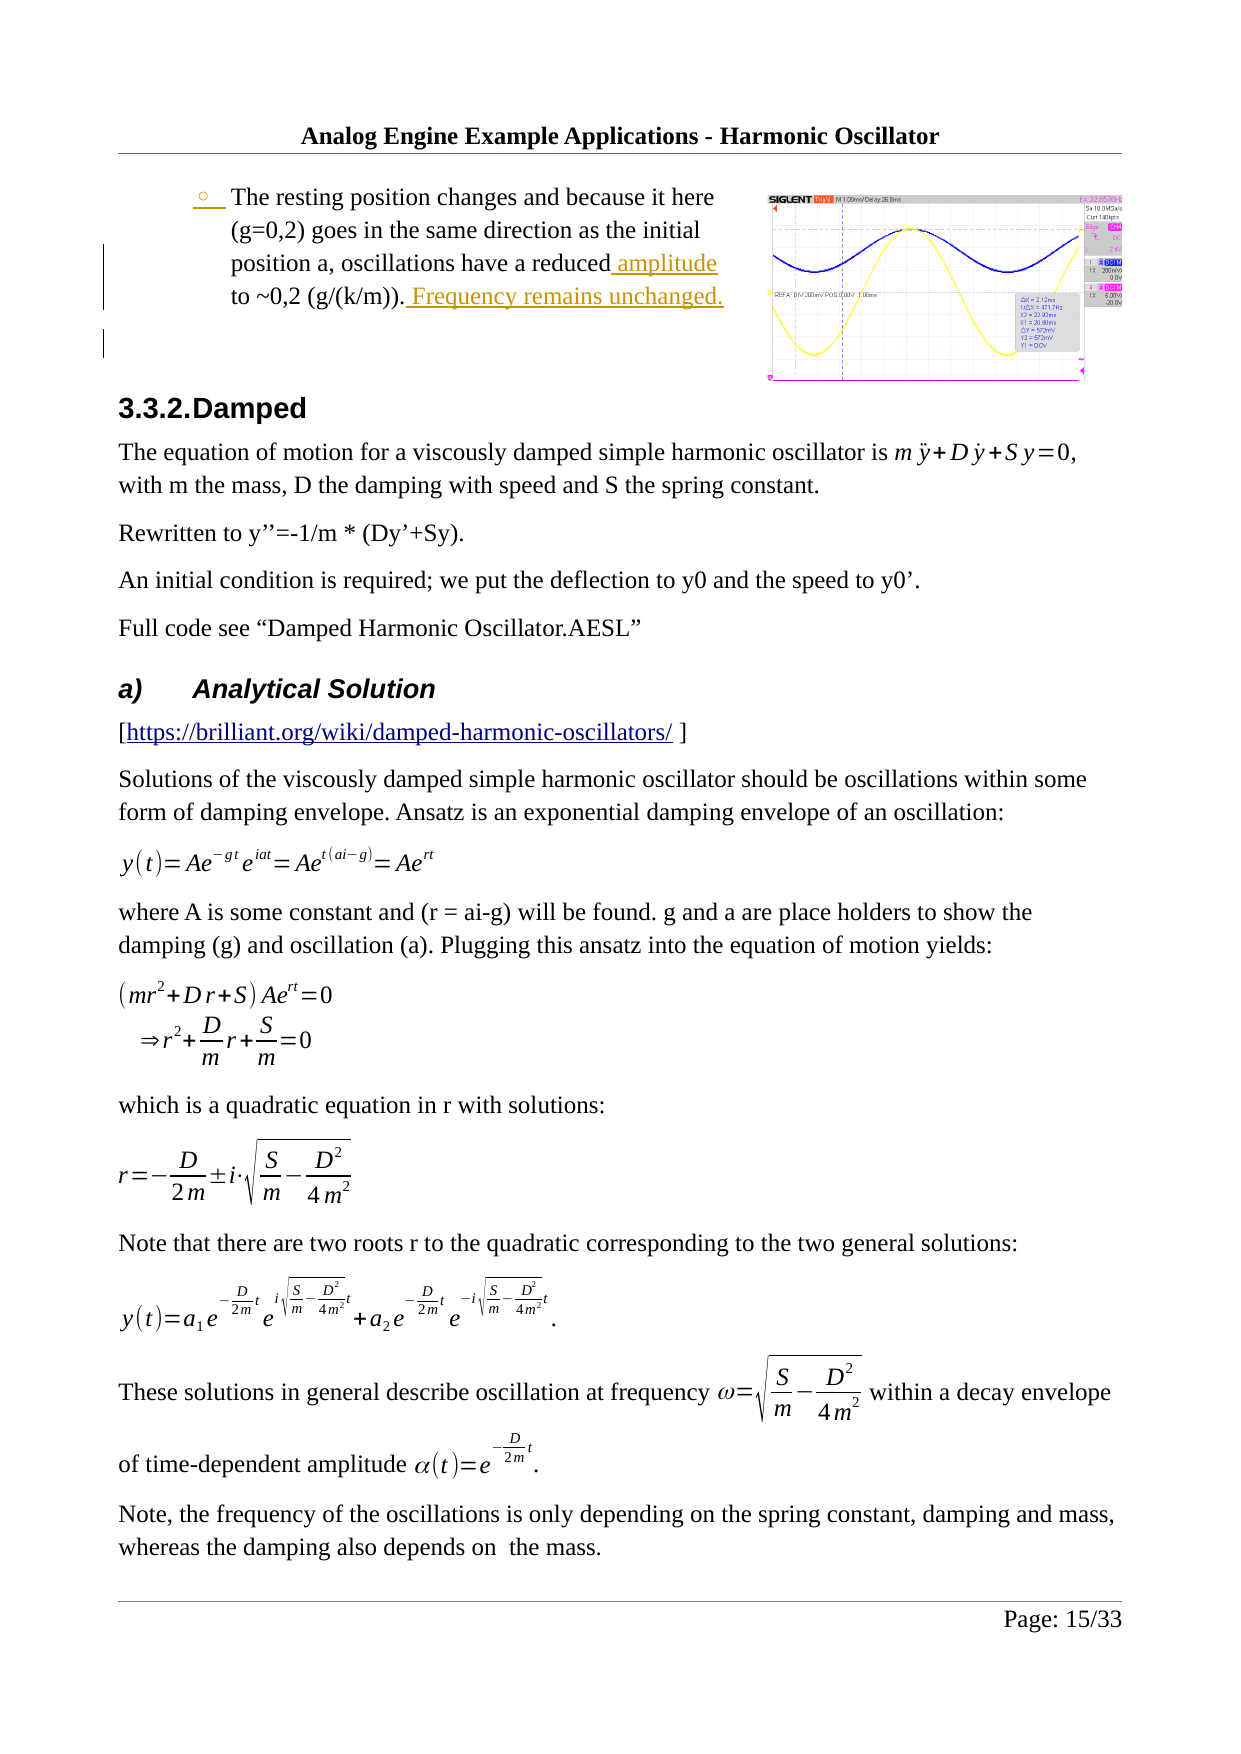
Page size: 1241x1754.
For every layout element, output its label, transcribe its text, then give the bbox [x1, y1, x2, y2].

picture [767, 195, 1123, 381]
text The equation of motion for a viscously damped simple harmonic oscillator is , with m the mass, D the damping with speed and S the spring constant. [118, 437, 1122, 499]
text [https://brilliant.org/wiki/damped-harmonic-oscillators/ ] [118, 717, 1122, 746]
text An initial condition is required; we put the deflection to y0 and the speed to y0’. [118, 565, 1122, 594]
subtitle Damped [118, 391, 1122, 425]
text Full code see “Damped Harmonic Oscillator.AESL” [118, 613, 1122, 642]
text These solutions in general describe oscillation at frequency within a decay envelope of time-dependent amplitude . [118, 1354, 1122, 1480]
text Note, the frequency of the oscillations is only depending on the spring constant, damping and mass, whereas the damping also depends on the mass. [118, 1499, 1122, 1561]
text Rewritten to y’’=-1/m * (Dy’+Sy). [118, 518, 1122, 547]
list The resting position changes and because it here (g=0,2) goes in the same direction as the initial position a, oscillations have a reduced amplitude to ~0,2 (g/(k/m)). Frequency remains unchanged. [193, 182, 1122, 310]
text Note that there are two roots r to the quadratic corresponding to the two general solutions: [118, 1228, 1122, 1257]
text which is a quadratic equation in r with solutions: [118, 1090, 1122, 1118]
text Solutions of the viscously damped simple harmonic oscillator should be oscillations within some form of damping envelope. Ansatz is an exponential damping envelope of an oscillation: [118, 764, 1122, 826]
subtitle Analytical Solution [118, 673, 1122, 704]
text where A is some constant and (r = ai-g) will be found. g and a are place holders to show the damping (g) and oscillation (a). Plugging this ansatz into the equation of motion yields: [118, 897, 1122, 959]
